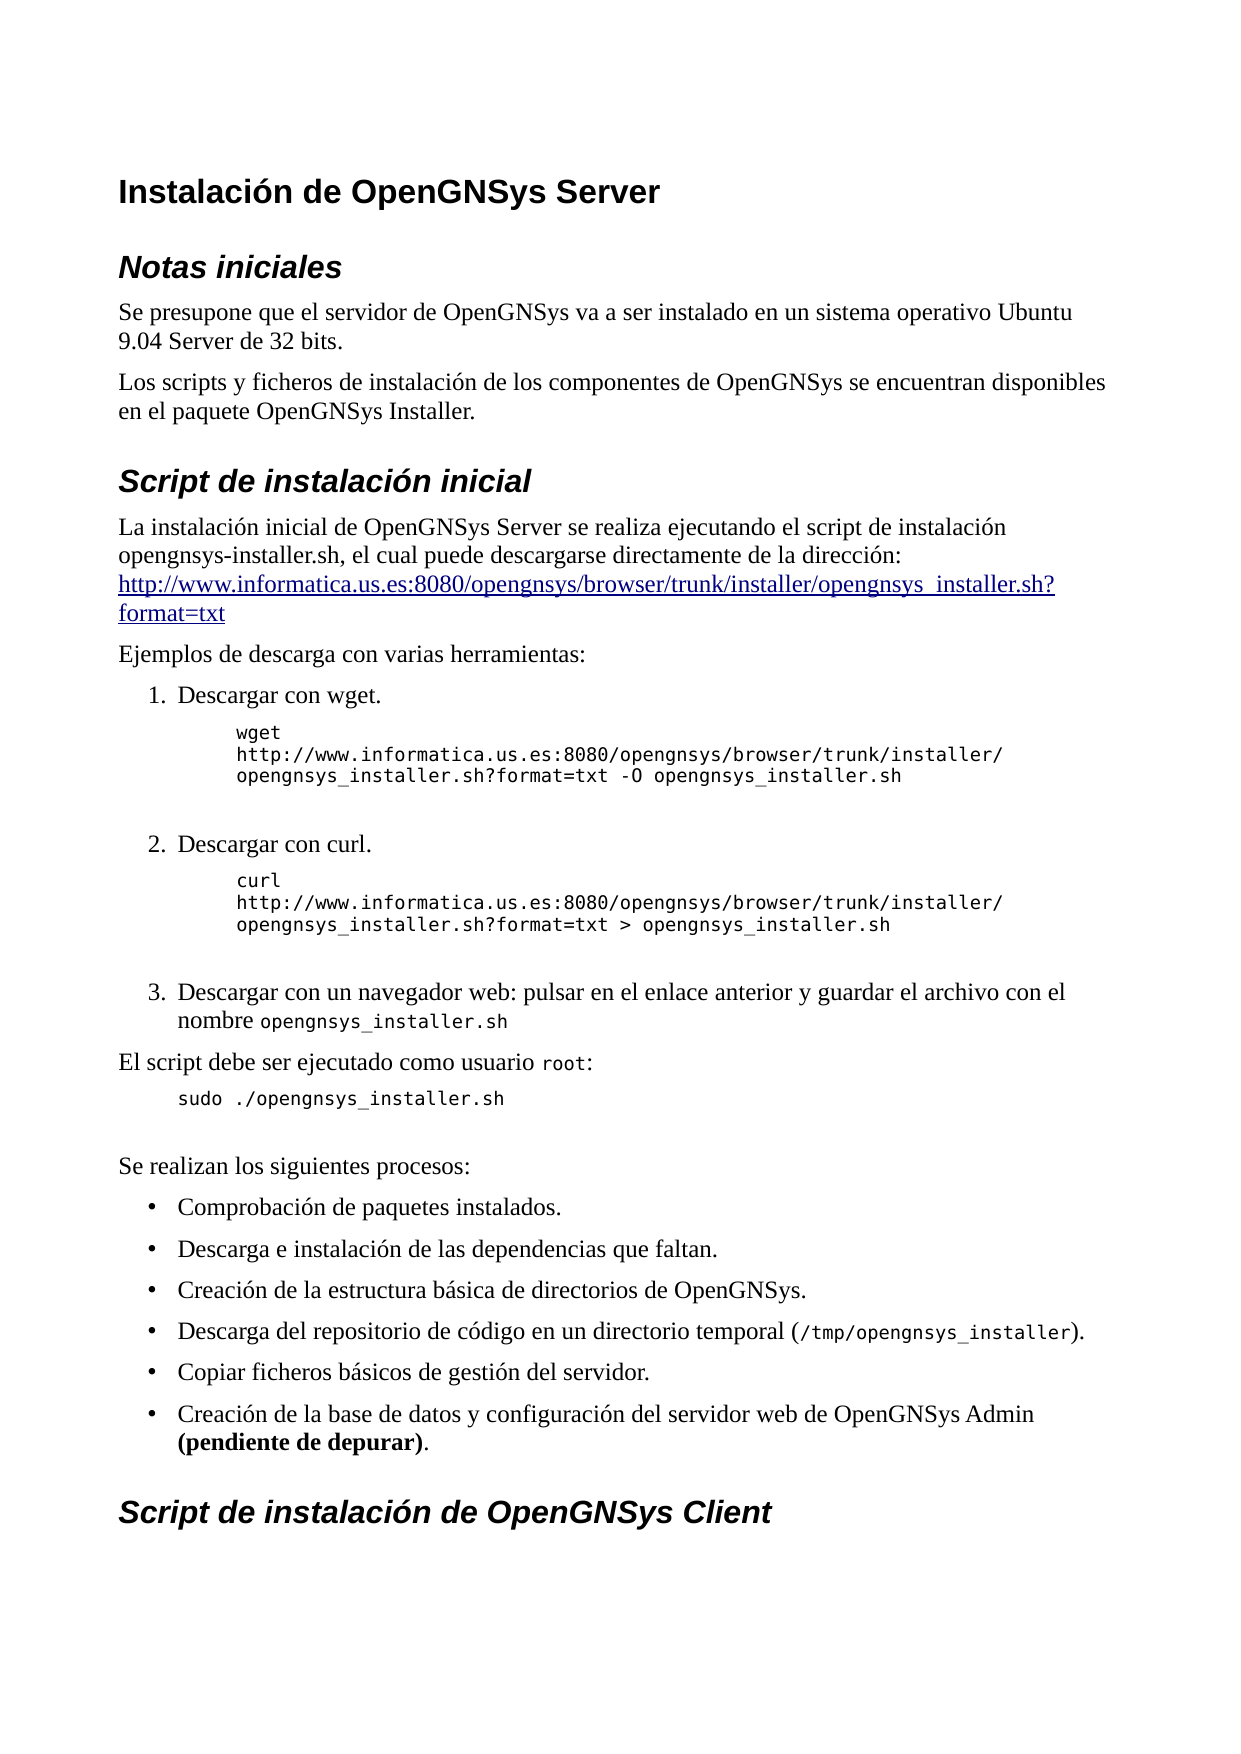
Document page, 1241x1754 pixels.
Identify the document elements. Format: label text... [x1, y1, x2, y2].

text sudo ./opengnsys_installer.sh [177, 1088, 1063, 1110]
text Ejemplos de descarga con varias herramientas: [118, 639, 1122, 668]
list Creación de la base de datos y configuración del servidor web de OpenGNSys Admin (pendiente de depurar). [148, 1399, 1122, 1456]
subtitle Script de instalación inicial [118, 462, 1122, 499]
text Los scripts y ficheros de instalación de los componentes de OpenGNSys se encuentran disponibles en el paquete OpenGNSys Installer. [118, 367, 1122, 425]
list Descarga del repositorio de código en un directorio temporal (/tmp/opengnsys_installer). [148, 1316, 1122, 1345]
text El script debe ser ejecutado como usuario root: [118, 1047, 1122, 1076]
list Descargar con curl. [148, 829, 1122, 857]
list Creación de la estructura básica de directorios de OpenGNSys. [148, 1275, 1122, 1304]
list wget http://www.informatica.us.es:8080/opengnsys/browser/trunk/installer/opengnsys_installer.sh?format=txt -O opengnsys_installer.sh [207, 722, 1063, 787]
text Se presupone que el servidor de OpenGNSys va a ser instalado en un sistema operativo Ubuntu 9.04 Server de 32 bits. [118, 297, 1122, 355]
list Descarga e instalación de las dependencias que faltan. [148, 1234, 1122, 1262]
list curl http://www.informatica.us.es:8080/opengnsys/browser/trunk/installer/opengnsys_installer.sh?format=txt > opengnsys_installer.sh [207, 870, 1063, 936]
list Comprobación de paquetes instalados. [148, 1192, 1122, 1221]
list Copiar ficheros básicos de gestión del servidor. [148, 1357, 1122, 1386]
list Descargar con wget. [148, 681, 1122, 709]
text La instalación inicial de OpenGNSys Server se realiza ejecutando el script de instalación opengnsys-installer.sh, el cual puede descargarse directamente de la dirección: ​http://www.informatica.us.es:8080/opengnsys/browser/trunk/installer/opengnsys_installer.sh?format=txt [118, 512, 1122, 627]
list Descargar con un navegador web: pulsar en el enlace anterior y guardar el archivo con el nombre opengnsys_installer.sh [148, 977, 1122, 1034]
subtitle Script de instalación de OpenGNSys Client [118, 1494, 1122, 1531]
subtitle Instalación de OpenGNSys Server [118, 172, 1122, 211]
text Se realizan los siguientes procesos: [118, 1151, 1122, 1180]
subtitle Notas iniciales [118, 248, 1122, 285]
